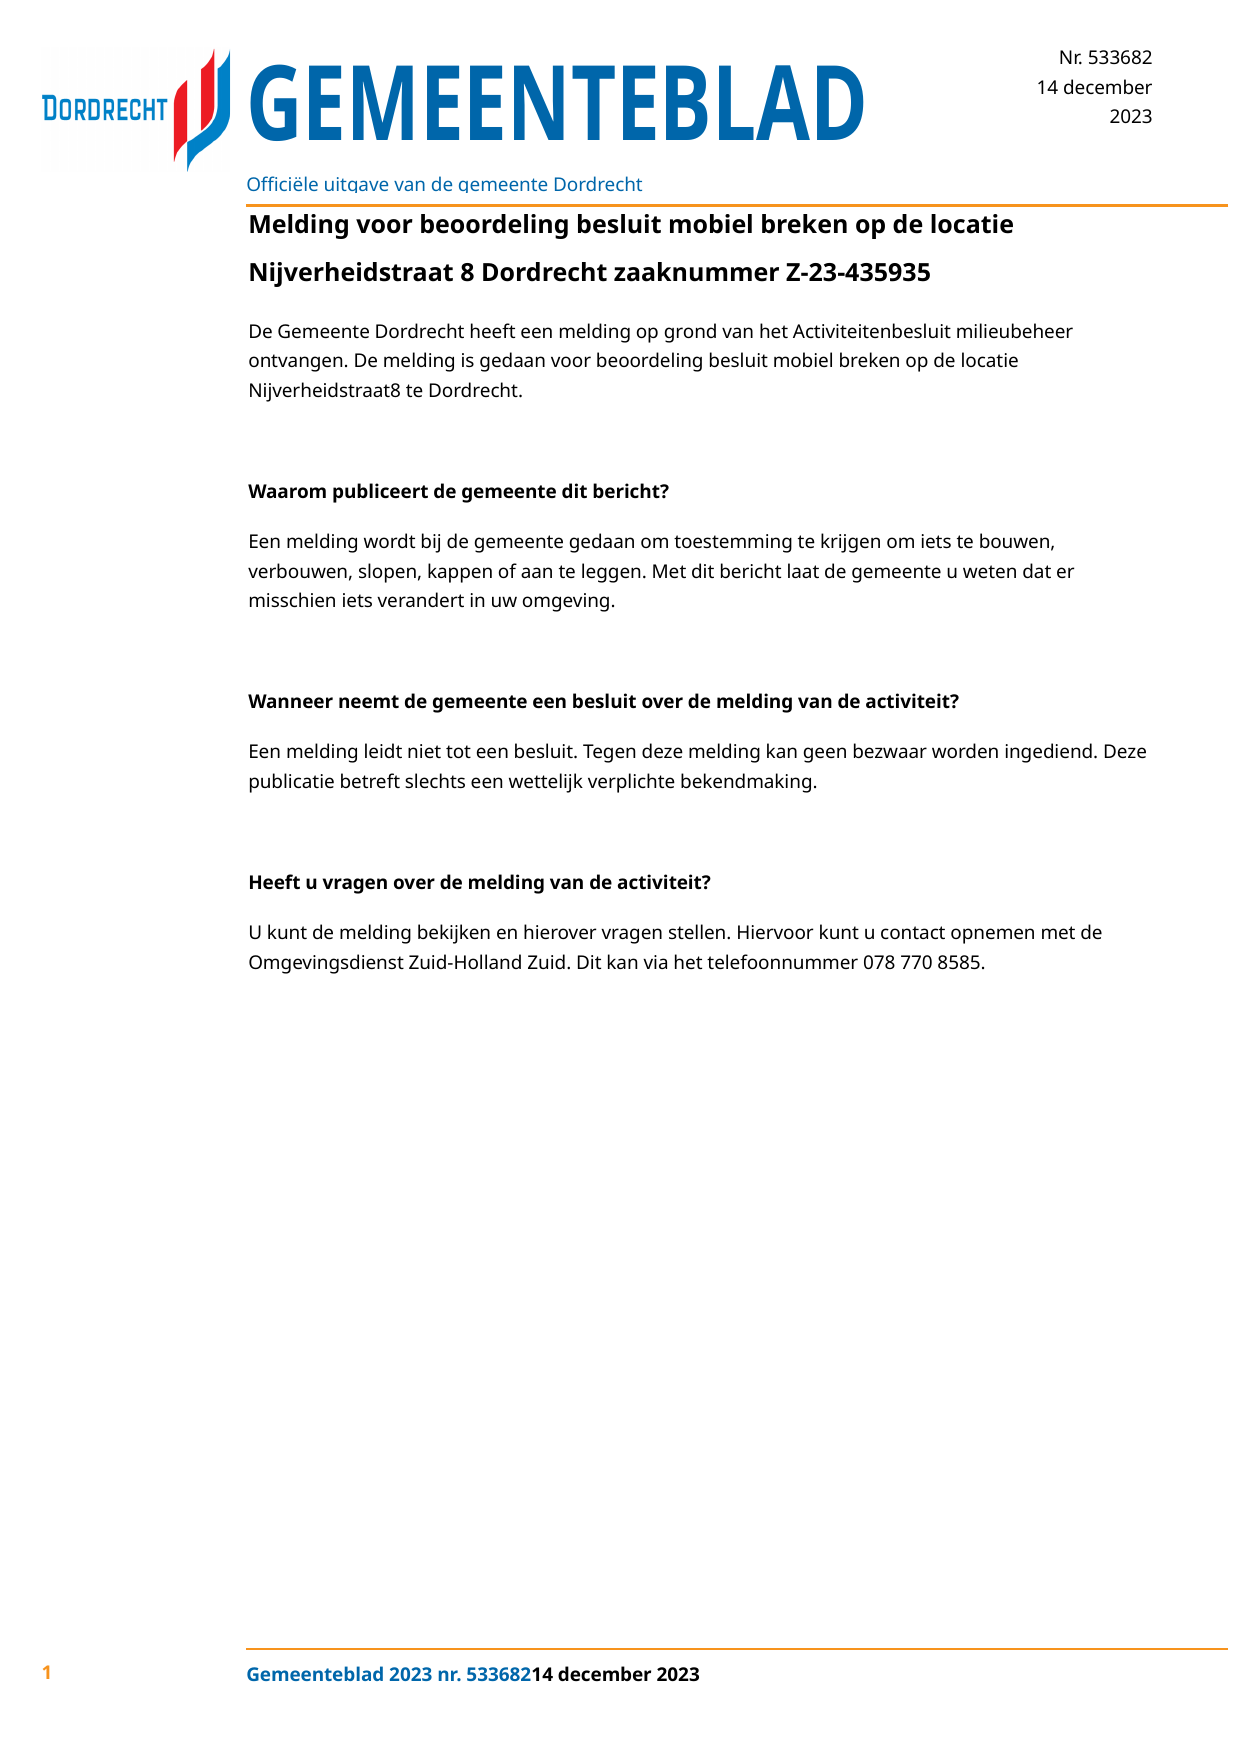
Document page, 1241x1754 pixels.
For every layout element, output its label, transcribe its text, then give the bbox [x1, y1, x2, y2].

text Melding voor beoordeling besluit mobiel breken op de locatie Nijverheidstraat 8 Dordrecht zaaknummer Z-23-435935 [248, 207, 1152, 288]
text De Gemeente Dordrecht heeft een melding op grond van het Activiteitenbesluit milieubeheer ontvangen. De melding is gedaan voor beoordeling besluit mobiel breken op de locatie Nijverheidstraat8 te Dordrecht. [248, 318, 1152, 403]
text Een melding leidt niet tot een besluit. Tegen deze melding kan geen bezwaar worden ingediend. Deze publicatie betreft slechts een wettelijk verplichte bekendmaking. [248, 739, 1152, 794]
text Een melding wordt bij de gemeente gedaan om toestemming te krijgen om iets te bouwen, verbouwen, slopen, kappen of aan te leggen. Met dit bericht laat de gemeente u weten dat er misschien iets verandert in uw omgeving. [248, 528, 1152, 613]
text Heeft u vragen over de melding van de activiteit? [248, 869, 1152, 895]
text Waarom publiceert de gemeente dit bericht? [248, 478, 1152, 504]
text U kunt de melding bekijken en hierover vragen stellen. Hiervoor kunt u contact opnemen met de Omgevingsdienst Zuid-Holland Zuid. Dit kan via het telefoonnummer 078 770 8585. [248, 919, 1152, 975]
text Wanneer neemt de gemeente een besluit over de melding van de activiteit? [248, 688, 1152, 714]
picture [41, 47, 231, 172]
